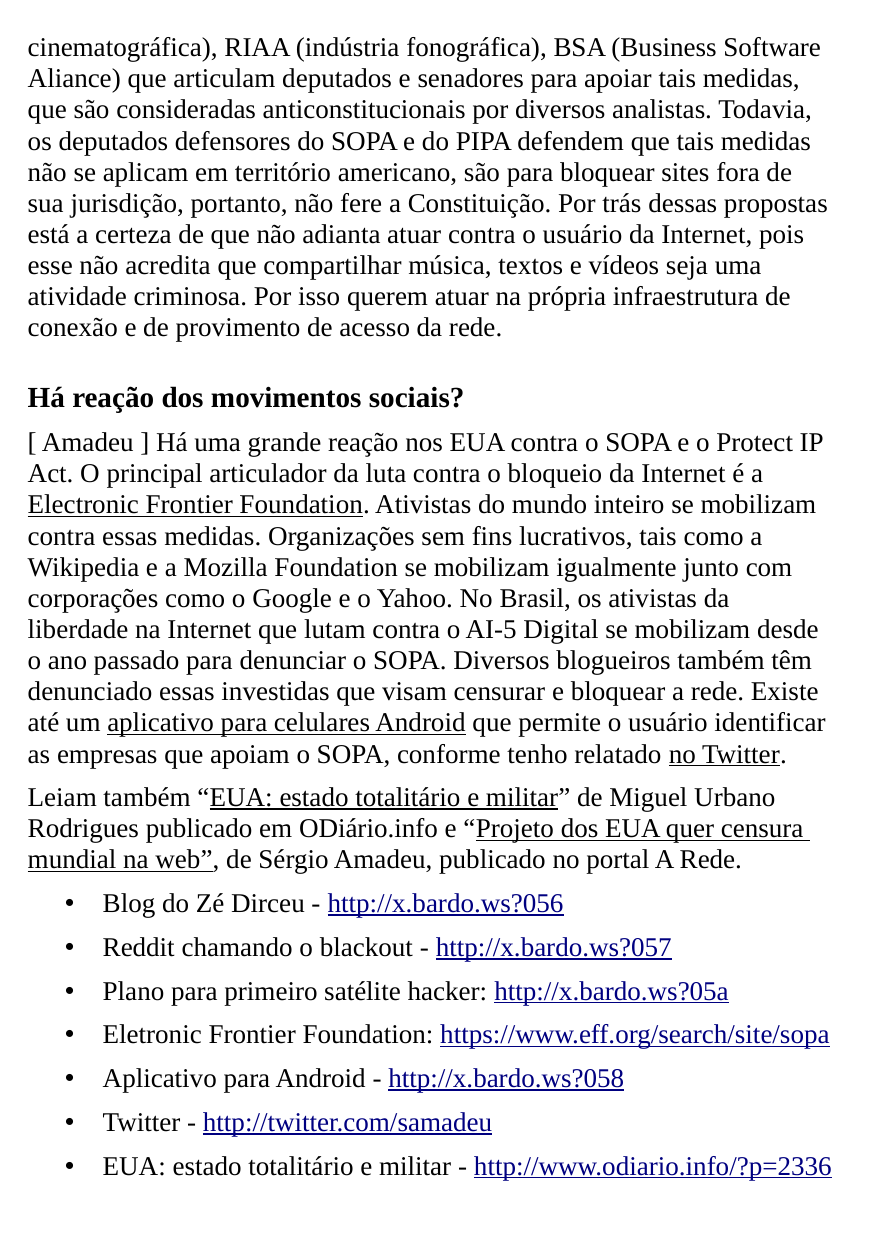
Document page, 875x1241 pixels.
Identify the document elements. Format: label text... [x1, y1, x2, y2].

list Plano para primeiro satélite hacker: http://x.bardo.ws?05a [65, 975, 832, 1006]
list Eletronic Frontier Foundation: https://www.eff.org/search/site/sopa [65, 1018, 832, 1050]
list Reddit chamando o blackout - http://x.bardo.ws?057 [65, 931, 832, 962]
list Blog do Zé Dirceu - http://x.bardo.ws?056 [65, 887, 832, 918]
text Leiam também “EUA: estado totalitário e militar” de Miguel Urbano Rodrigues publicado em ODiário.info e “Projeto dos EUA quer censura mundial na web”, de Sérgio Amadeu, publicado no portal A Rede. [27, 781, 832, 875]
list Aplicativo para Android - http://x.bardo.ws?058 [65, 1062, 832, 1093]
text [ Amadeu ] Há uma grande reação nos EUA contra o SOPA e o Protect IP Act. O principal articulador da luta contra o bloqueio da Internet é a Electronic Frontier Foundation. Ativistas do mundo inteiro se mobilizam contra essas medidas. Organizações sem fins lucrativos, tais como a Wikipedia e a Mozilla Foundation se mobilizam igualmente junto com corporações como o Google e o Yahoo. No Brasil, os ativistas da liberdade na Internet que lutam contra o AI-5 Digital se mobilizam desde o ano passado para denunciar o SOPA. Diversos blogueiros também têm denunciado essas investidas que visam censurar e bloquear a rede. Existe até um aplicativo para celulares Android que permite o usuário identificar as empresas que apoiam o SOPA, conforme tenho relatado no Twitter. [27, 426, 832, 769]
list Twitter - http://twitter.com/samadeu [65, 1106, 832, 1137]
text cinematográfica), RIAA (indústria fonográfica), BSA (Business Software Aliance) que articulam deputados e senadores para apoiar tais medidas, que são consideradas anticonstitucionais por diversos analistas. Todavia, os deputados defensores do SOPA e do PIPA defendem que tais medidas não se aplicam em território americano, são para bloquear sites fora de sua jurisdição, portanto, não fere a Constituição. Por trás dessas propostas está a certeza de que não adianta atuar contra o usuário da Internet, pois esse não acredita que compartilhar música, textos e vídeos seja uma atividade criminosa. Por isso querem atuar na própria infraestrutura de conexão e de provimento de acesso da rede. [27, 31, 832, 343]
list EUA: estado totalitário e militar - http://www.odiario.info/?p=2336 [65, 1150, 832, 1181]
subtitle Há reação dos movimentos sociais? [27, 380, 832, 414]
